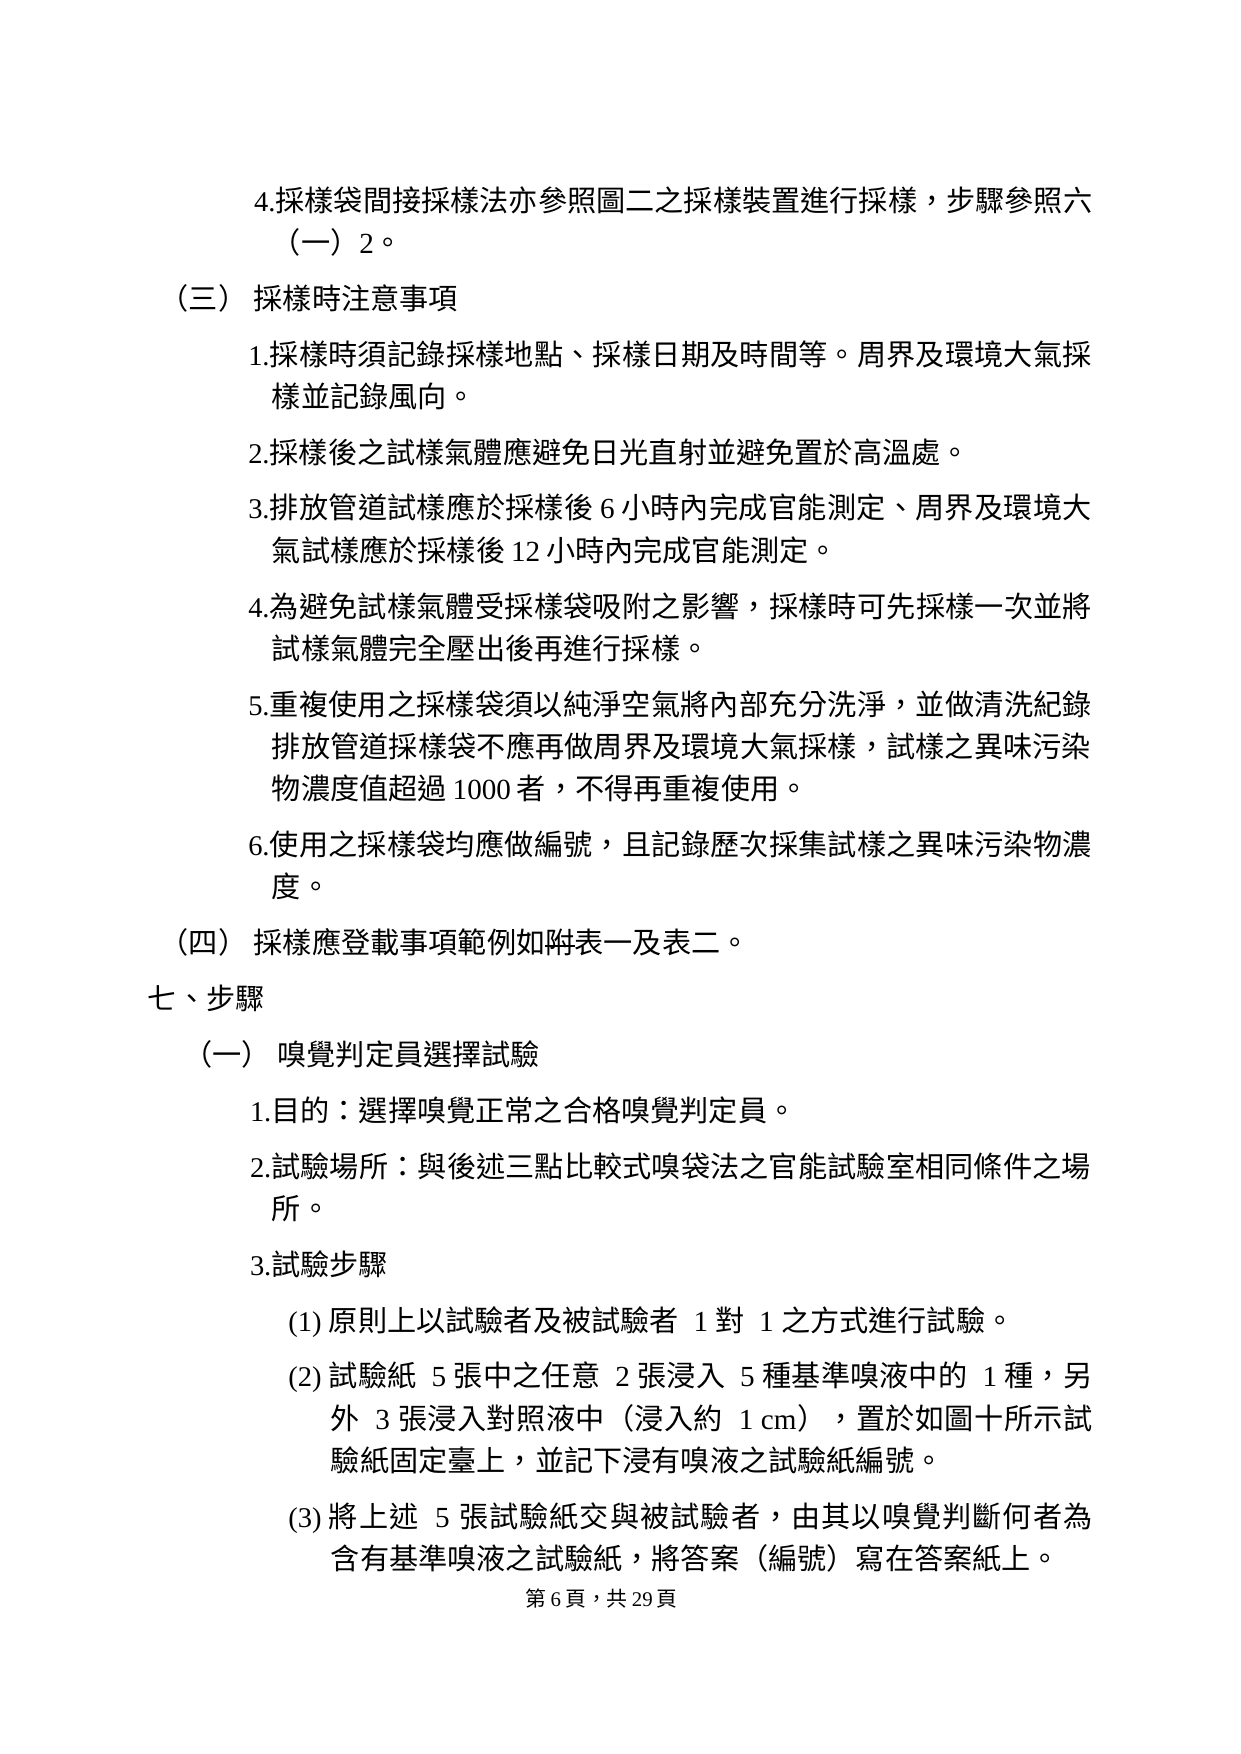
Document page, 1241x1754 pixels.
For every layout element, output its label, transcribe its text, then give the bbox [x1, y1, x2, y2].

list 原則上以試驗者及被試驗者 1 對 1 之方式進行試驗。 [260, 1297, 1093, 1339]
list 採樣時注意事項 [159, 275, 1093, 318]
list 目的：選擇嗅覺正常之合格嗅覺判定員。 [250, 1087, 1093, 1130]
list 採樣應登載事項範例如附表一及表二。 [159, 920, 1093, 962]
list 採樣後之試樣氣體應避免日光直射並避免置於高溫處。 [248, 429, 1093, 472]
list 將上述 5 張試驗紙交與被試驗者，由其以嗅覺判斷何者為含有基準嗅液之試驗紙，將答案（編號）寫在答案紙上。 [260, 1493, 1093, 1578]
list 採樣袋間接採樣法亦參照圖二之採樣裝置進行採樣，步驟參照六（一）2。 [254, 177, 1093, 262]
list 採樣時須記錄採樣地點、採樣日期及時間等。周界及環境大氣採樣並記錄風向。 [248, 331, 1093, 416]
list 試驗紙 5 張中之任意 2 張浸入 5 種基準嗅液中的 1 種，另外 3 張浸入對照液中（浸入約 1 cm），置於如圖十所示試驗紙固定臺上，並記下浸有嗅液之試驗紙編號。 [260, 1353, 1093, 1480]
list 排放管道試樣應於採樣後6小時內完成官能測定、周界及環境大氣試樣應於採樣後12小時內完成官能測定。 [248, 485, 1093, 570]
list 步驟 [148, 976, 1093, 1018]
list 為避免試樣氣體受採樣袋吸附之影響，採樣時可先採樣一次並將試樣氣體完全壓出後再進行採樣。 [248, 583, 1093, 668]
list 重複使用之採樣袋須以純淨空氣將內部充分洗淨，並做清洗紀錄。排放管道採樣袋不應再做周界及環境大氣採樣，試樣之異味污染物濃度值超過1000者，不得再重複使用。 [248, 681, 1093, 808]
list 嗅覺判定員選擇試驗 [183, 1032, 1093, 1074]
list 使用之採樣袋均應做編號，且記錄歷次採集試樣之異味污染物濃度。 [248, 822, 1093, 906]
list 試驗場所：與後述三點比較式嗅袋法之官能試驗室相同條件之場所。 [250, 1143, 1093, 1228]
list 試驗步驟 [250, 1241, 1093, 1284]
